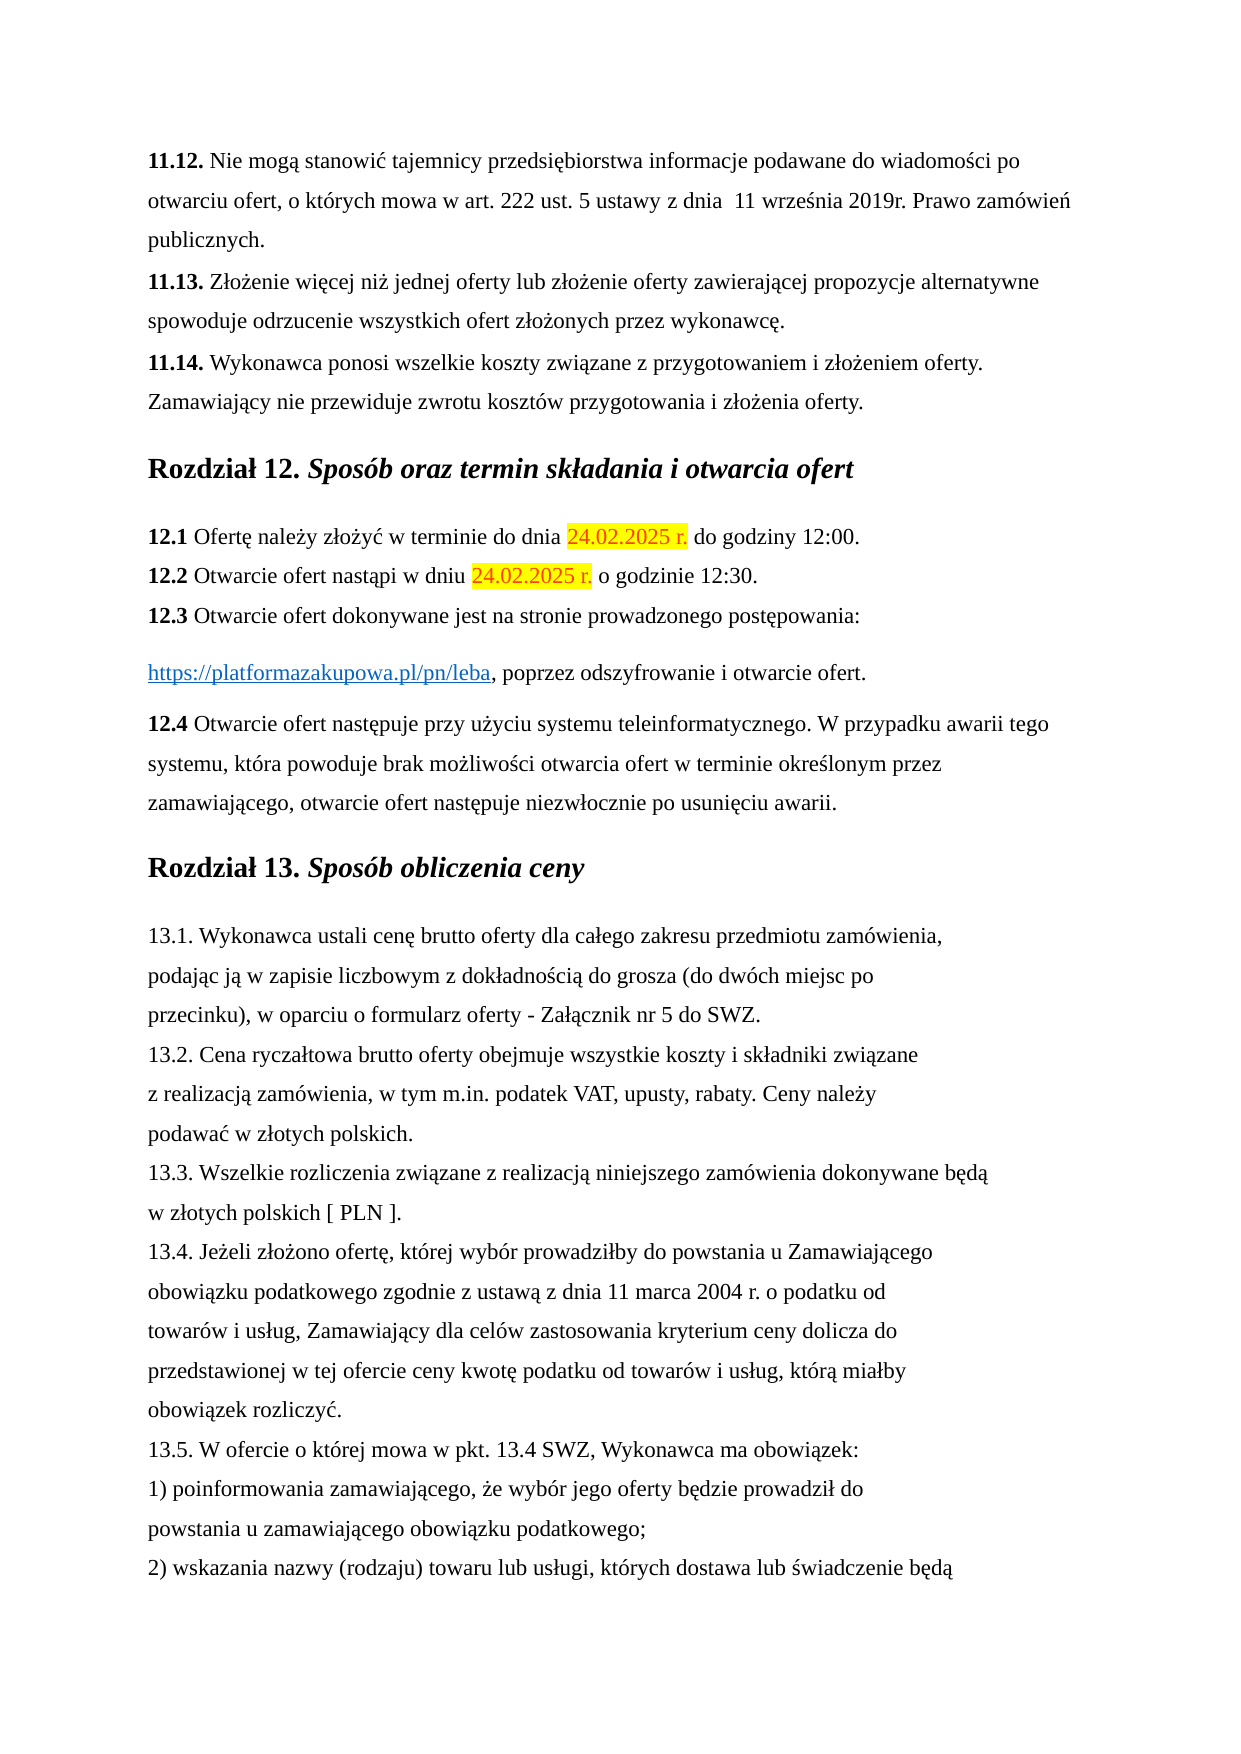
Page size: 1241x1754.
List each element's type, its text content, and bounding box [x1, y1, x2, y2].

text towarów i usług, Zamawiający dla celów zastosowania kryterium ceny dolicza do [148, 1317, 1093, 1343]
text powstania u zamawiającego obowiązku podatkowego; [148, 1514, 1093, 1541]
text 11.14. Wykonawca ponosi wszelkie koszty związane z przygotowaniem i złożeniem oferty. Zamawiający nie przewiduje zwrotu kosztów przygotowania i złożenia oferty. [148, 349, 1093, 414]
text 13.5. W ofercie o której mowa w pkt. 13.4 SWZ, Wykonawca ma obowiązek: [148, 1436, 1093, 1462]
text przedstawionej w tej ofercie ceny kwotę podatku od towarów i usług, którą miałby [148, 1357, 1093, 1383]
text Rozdział 12. Sposób oraz termin składania i otwarcia ofert [148, 451, 1093, 485]
text 2) wskazania nazwy (rodzaju) towaru lub usługi, których dostawa lub świadczenie będą [148, 1554, 1093, 1580]
text podawać w złotych polskich. [148, 1120, 1093, 1146]
text podając ją w zapisie liczbowym z dokładnością do grosza (do dwóch miejsc po [148, 962, 1093, 988]
text z realizacją zamówienia, w tym m.in. podatek VAT, upusty, rabaty. Ceny należy [148, 1080, 1093, 1107]
text 12.4 Otwarcie ofert następuje przy użyciu systemu teleinformatycznego. W przypadku awarii tego systemu, która powoduje brak możliwości otwarcia ofert w terminie określonym przez zamawiającego, otwarcie ofert następuje niezwłocznie po usunięciu awarii. [148, 711, 1093, 816]
text obowiązek rozliczyć. [148, 1396, 1093, 1422]
text 12.2 Otwarcie ofert nastąpi w dniu 24.02.2025 r. o godzinie 12:30. [148, 562, 1093, 589]
text 13.1. Wykonawca ustali cenę brutto oferty dla całego zakresu przedmiotu zamówienia, [148, 922, 1093, 949]
text 11.12. Nie mogą stanowić tajemnicy przedsiębiorstwa informacje podawane do wiadomości po otwarciu ofert, o których mowa w art. 222 ust. 5 ustawy z dnia 11 września 2019r. Prawo zamówień publicznych. [148, 148, 1093, 253]
text 12.3 Otwarcie ofert dokonywane jest na stronie prowadzonego postępowania: [148, 602, 1093, 628]
text 12.1 Ofertę należy złożyć w terminie do dnia 24.02.2025 r. do godziny 12:00. [148, 523, 1093, 549]
text przecinku), w oparciu o formularz oferty - Załącznik nr 5 do SWZ. [148, 1001, 1093, 1028]
text 13.4. Jeżeli złożono ofertę, której wybór prowadziłby do powstania u Zamawiającego [148, 1238, 1093, 1264]
text 11.13. Złożenie więcej niż jednej oferty lub złożenie oferty zawierającej propozycje alternatywne spowoduje odrzucenie wszystkich ofert złożonych przez wykonawcę. [148, 268, 1093, 334]
text 13.2. Cena ryczałtowa brutto oferty obejmuje wszystkie koszty i składniki związane [148, 1041, 1093, 1067]
text 1) poinformowania zamawiającego, że wybór jego oferty będzie prowadził do [148, 1475, 1093, 1501]
text Rozdział 13. Sposób obliczenia ceny [148, 851, 1093, 884]
text obowiązku podatkowego zgodnie z ustawą z dnia 11 marca 2004 r. o podatku od [148, 1278, 1093, 1304]
text w złotych polskich [ PLN ]. [148, 1199, 1093, 1225]
text https://platformazakupowa.pl/pn/leba, poprzez odszyfrowanie i otwarcie ofert. [148, 659, 1093, 686]
text 13.3. Wszelkie rozliczenia związane z realizacją niniejszego zamówienia dokonywane będą [148, 1159, 1093, 1186]
